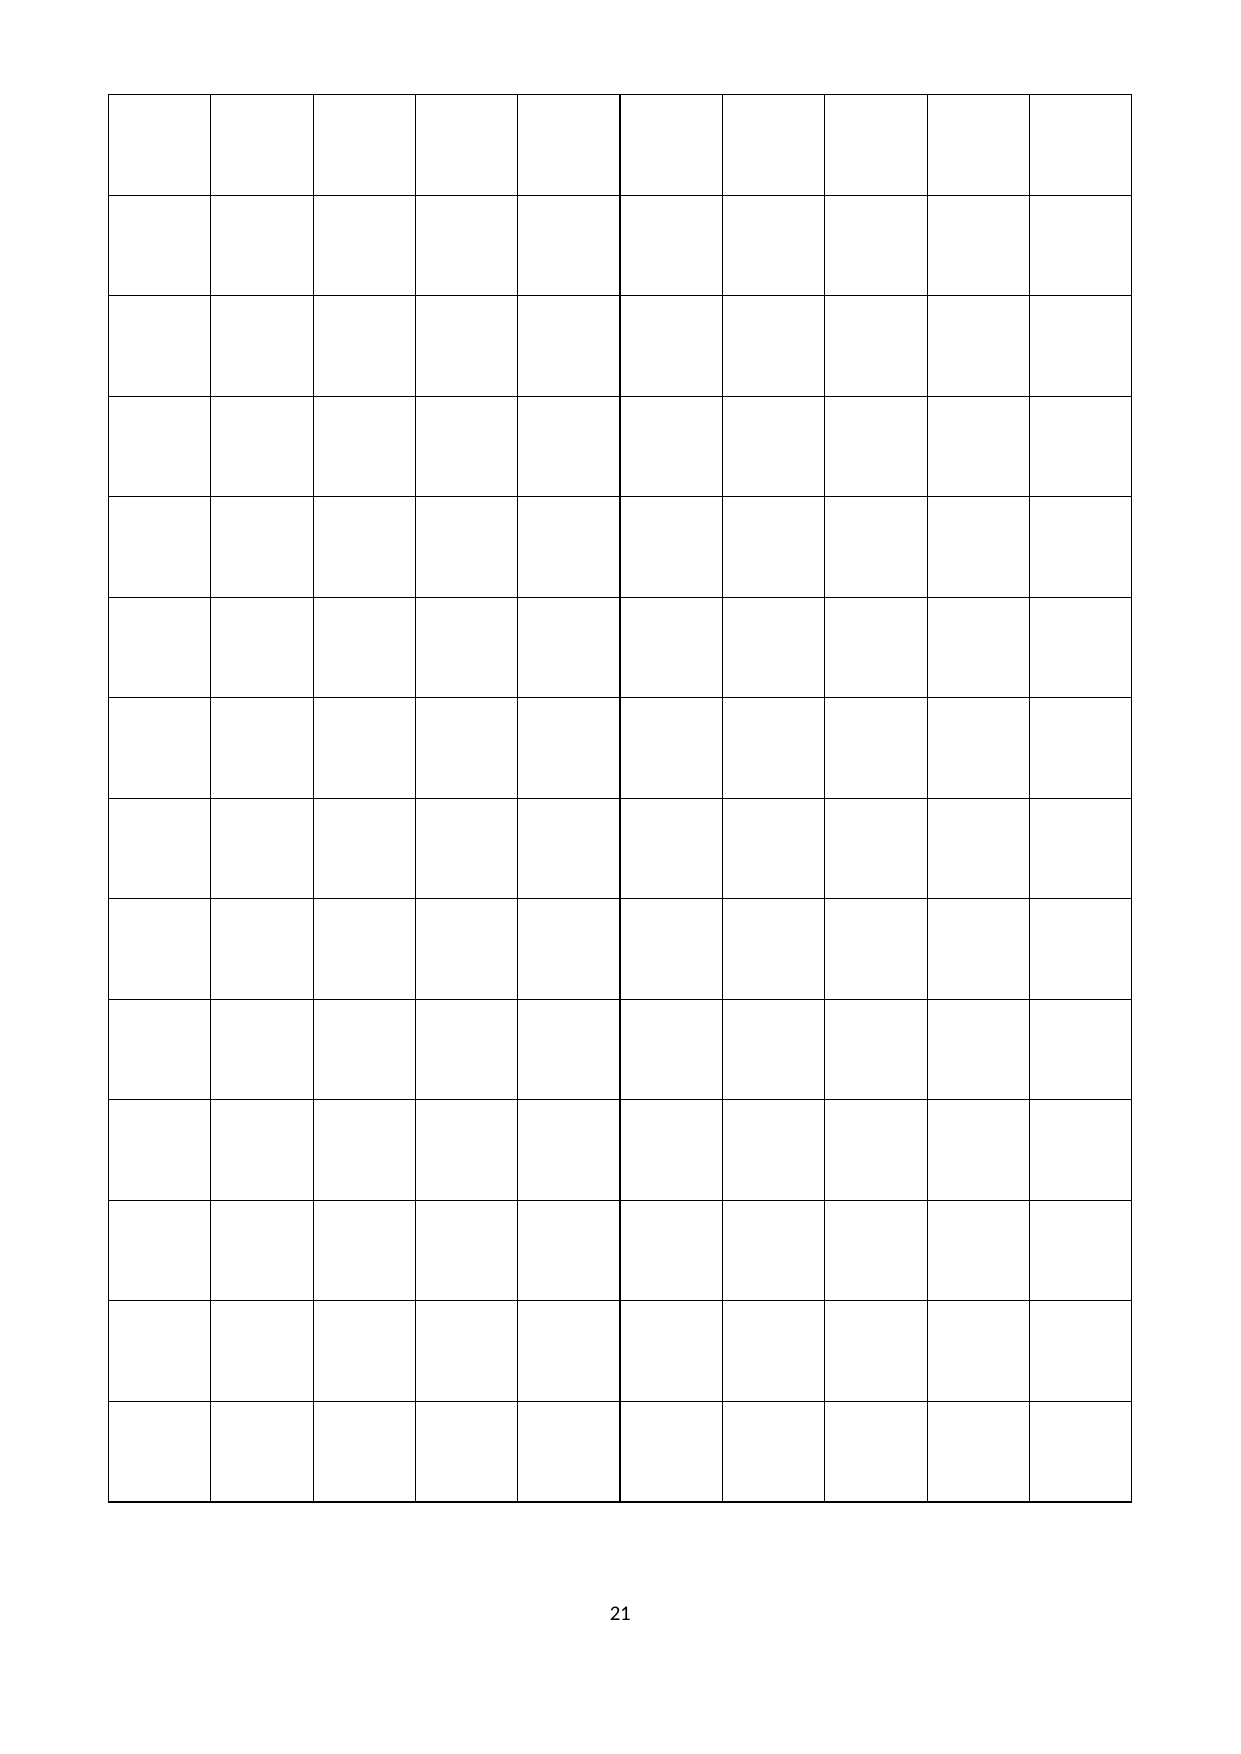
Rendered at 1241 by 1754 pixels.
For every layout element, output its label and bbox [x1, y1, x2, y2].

table_cell [109, 95, 210, 195]
table_cell [518, 799, 619, 898]
table_cell [1030, 1402, 1131, 1501]
table_cell [723, 598, 824, 697]
table_cell [928, 899, 1029, 999]
table_cell [314, 296, 415, 396]
table_cell [1030, 1301, 1131, 1401]
table_cell [825, 1301, 927, 1401]
table_cell [1030, 1100, 1131, 1200]
table_cell [314, 196, 415, 295]
table_cell [928, 497, 1029, 597]
table_cell [825, 1100, 927, 1200]
table_cell [314, 397, 415, 496]
table_cell [314, 698, 415, 798]
table_cell [723, 1000, 824, 1099]
table_cell [825, 397, 927, 496]
table_cell [314, 1000, 415, 1099]
table_cell [518, 497, 619, 597]
table_cell [416, 497, 517, 597]
table_cell [825, 799, 927, 898]
table_cell [621, 598, 722, 697]
table_cell [314, 1402, 415, 1501]
table_cell [518, 1402, 619, 1501]
table_cell [928, 95, 1029, 195]
table_cell [621, 899, 722, 999]
table_cell [825, 698, 927, 798]
table_cell [518, 1000, 619, 1099]
table_cell [518, 1201, 619, 1300]
table_cell [314, 1100, 415, 1200]
table_cell [928, 196, 1029, 295]
table_cell [314, 598, 415, 697]
table_cell [109, 296, 210, 396]
table_cell [825, 899, 927, 999]
table_cell [928, 1402, 1029, 1501]
table_cell [723, 1201, 824, 1300]
table_cell [109, 799, 210, 898]
table_cell [518, 1100, 619, 1200]
table_cell [928, 397, 1029, 496]
table_cell [621, 196, 722, 295]
table_cell [518, 899, 619, 999]
table_cell [928, 1100, 1029, 1200]
table_cell [416, 899, 517, 999]
table_cell [109, 1301, 210, 1401]
table_cell [723, 1402, 824, 1501]
table_cell [825, 95, 927, 195]
table_cell [109, 1000, 210, 1099]
table_cell [109, 196, 210, 295]
table_cell [211, 1000, 313, 1099]
table_cell [518, 196, 619, 295]
table_cell [211, 397, 313, 496]
table_cell [825, 296, 927, 396]
table_cell [314, 799, 415, 898]
table_cell [1030, 799, 1131, 898]
table_cell [518, 598, 619, 697]
table_cell [211, 799, 313, 898]
table_cell [1030, 598, 1131, 697]
table_cell [518, 397, 619, 496]
table_cell [825, 1201, 927, 1300]
table_cell [928, 799, 1029, 898]
table_cell [621, 1100, 722, 1200]
table_cell [518, 1301, 619, 1401]
table_cell [416, 95, 517, 195]
table_cell [723, 1301, 824, 1401]
table_cell [109, 397, 210, 496]
table_cell [723, 698, 824, 798]
table_cell [314, 1301, 415, 1401]
table_cell [1030, 296, 1131, 396]
table_cell [1030, 899, 1131, 999]
table_cell [416, 698, 517, 798]
table_cell [621, 1000, 722, 1099]
table_cell [825, 598, 927, 697]
table_cell [314, 497, 415, 597]
table_cell [928, 1301, 1029, 1401]
table_cell [723, 196, 824, 295]
table_cell [211, 1100, 313, 1200]
table_cell [416, 1301, 517, 1401]
table_cell [825, 196, 927, 295]
table_cell [109, 598, 210, 697]
table_cell [211, 698, 313, 798]
table_cell [416, 196, 517, 295]
table_cell [416, 598, 517, 697]
table_cell [211, 296, 313, 396]
table_cell [109, 698, 210, 798]
table_cell [211, 899, 313, 999]
table_cell [621, 1402, 722, 1501]
table_cell [723, 899, 824, 999]
table_cell [621, 497, 722, 597]
table_cell [518, 698, 619, 798]
table_cell [825, 1402, 927, 1501]
table_cell [723, 1100, 824, 1200]
table_cell [1030, 497, 1131, 597]
table_cell [928, 1000, 1029, 1099]
table_cell [928, 698, 1029, 798]
table_cell [211, 95, 313, 195]
table_cell [928, 296, 1029, 396]
table_cell [416, 1000, 517, 1099]
table_cell [416, 799, 517, 898]
table_cell [211, 196, 313, 295]
table_cell [723, 95, 824, 195]
table_cell [723, 497, 824, 597]
table_cell [518, 296, 619, 396]
table_cell [928, 598, 1029, 697]
table_cell [723, 799, 824, 898]
table_cell [621, 95, 722, 195]
table_cell [416, 1100, 517, 1200]
table_cell [416, 397, 517, 496]
table_cell [723, 397, 824, 496]
table_cell [109, 497, 210, 597]
table_cell [825, 497, 927, 597]
table_cell [621, 799, 722, 898]
table_cell [621, 1301, 722, 1401]
table_cell [109, 1201, 210, 1300]
table_cell [109, 899, 210, 999]
table_cell [1030, 1000, 1131, 1099]
table_cell [211, 598, 313, 697]
table_cell [928, 1201, 1029, 1300]
table_cell [314, 95, 415, 195]
table_cell [1030, 698, 1131, 798]
table_cell [1030, 196, 1131, 295]
table_cell [416, 1402, 517, 1501]
table_cell [621, 698, 722, 798]
table_cell [211, 1402, 313, 1501]
table_cell [314, 1201, 415, 1300]
table_cell [621, 296, 722, 396]
table_cell [314, 899, 415, 999]
table_cell [211, 1201, 313, 1300]
table_cell [1030, 1201, 1131, 1300]
table_cell [518, 95, 619, 195]
table_cell [109, 1100, 210, 1200]
table_cell [621, 397, 722, 496]
table_cell [825, 1000, 927, 1099]
table_cell [416, 296, 517, 396]
table_cell [1030, 397, 1131, 496]
table_cell [1030, 95, 1131, 195]
table_cell [211, 1301, 313, 1401]
table_cell [109, 1402, 210, 1501]
table_cell [723, 296, 824, 396]
table_cell [416, 1201, 517, 1300]
table_cell [211, 497, 313, 597]
table_cell [621, 1201, 722, 1300]
